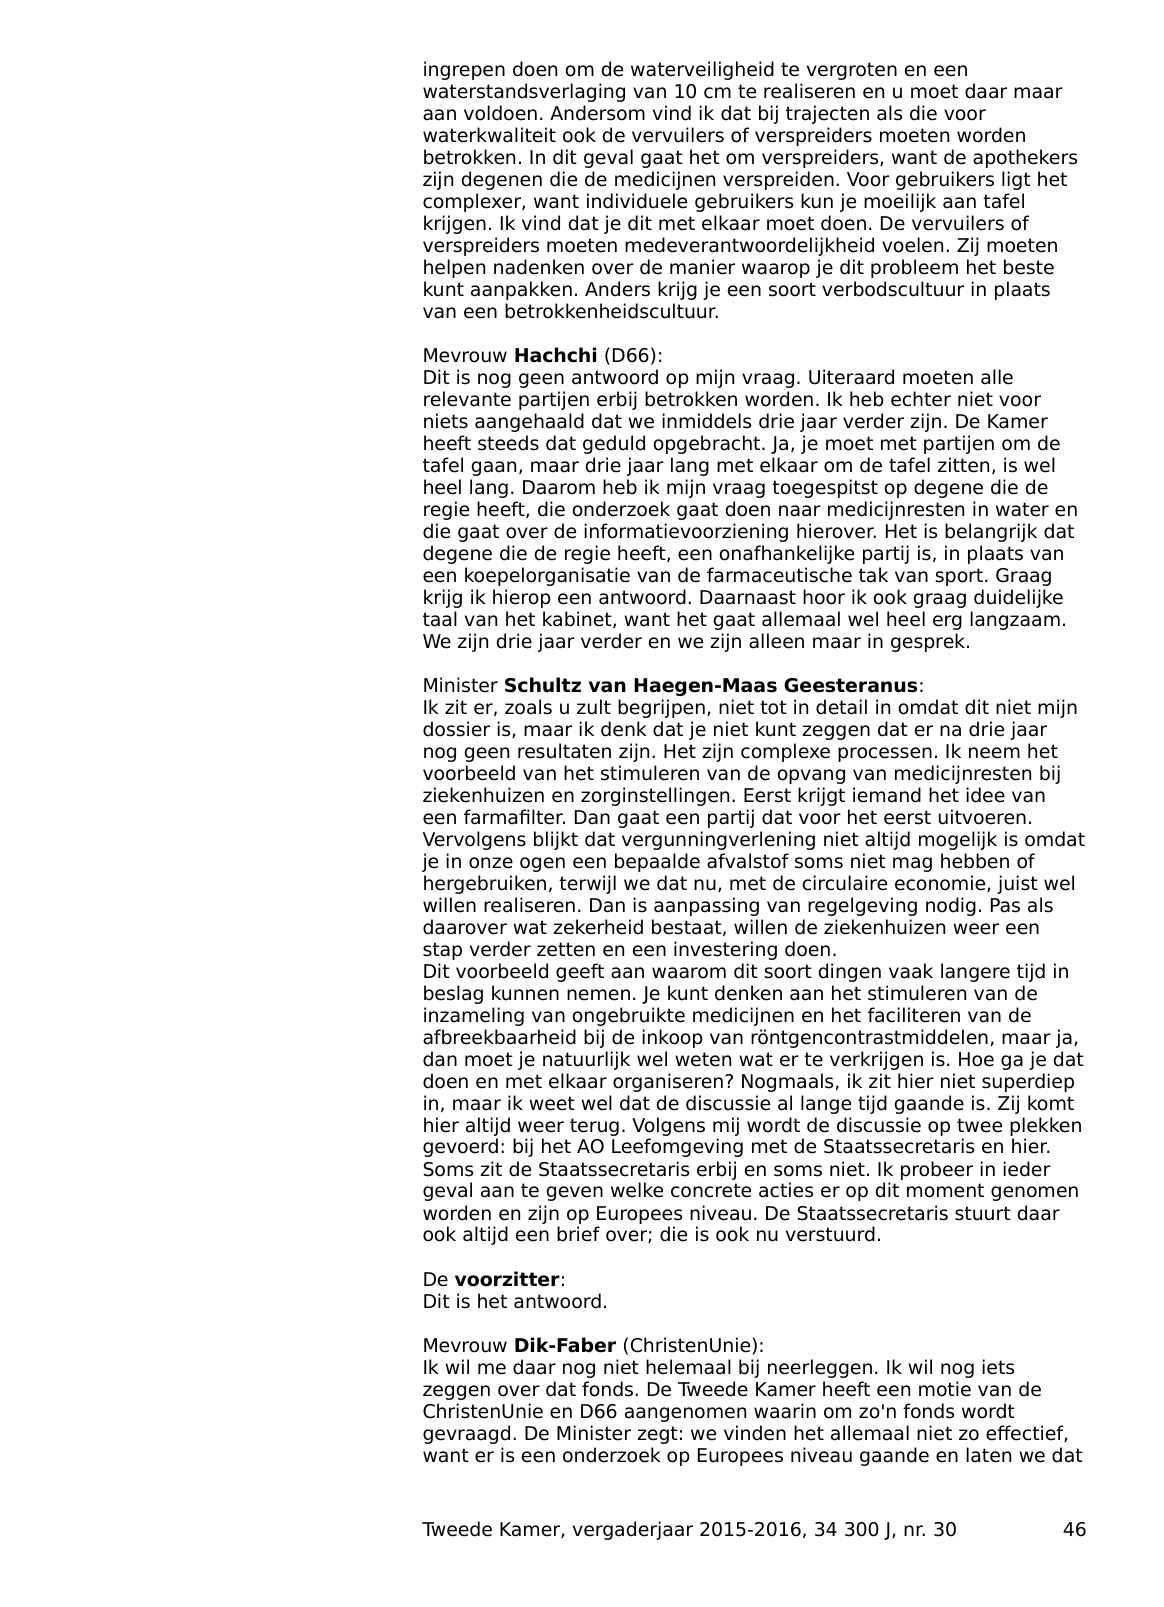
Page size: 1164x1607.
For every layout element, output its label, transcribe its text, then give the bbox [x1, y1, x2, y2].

text Dit is het antwoord. [422, 1291, 1087, 1312]
text Dit voorbeeld geeft aan waarom dit soort dingen vaak langere tijd in beslag kunnen nemen. Je kunt denken aan het stimuleren van de inzameling van ongebruikte medicijnen en het faciliteren van de afbreekbaarheid bij de inkoop van röntgencontrastmiddelen, maar ja, dan moet je natuurlijk wel weten wat er te verkrijgen is. Hoe ga je dat doen en met elkaar organiseren? Nogmaals, ik zit hier niet superdiep in, maar ik weet wel dat de discussie al lange tijd gaande is. Zij komt hier altijd weer terug. Volgens mij wordt de discussie op twee plekken gevoerd: bij het AO Leefomgeving met de Staatssecretaris en hier. Soms zit de Staatssecretaris erbij en soms niet. Ik probeer in ieder geval aan te geven welke concrete acties er op dit moment genomen worden en zijn op Europees niveau. De Staatssecretaris stuurt daar ook altijd een brief over; die is ook nu verstuurd. [422, 961, 1087, 1246]
text De voorzitter: [422, 1268, 1087, 1291]
text Mevrouw Dik-Faber (ChristenUnie): [422, 1335, 1087, 1357]
text ingrepen doen om de waterveiligheid te vergroten en een waterstandsverlaging van 10 cm te realiseren en u moet daar maar aan voldoen. Andersom vind ik dat bij trajecten als die voor waterkwaliteit ook de vervuilers of verspreiders moeten worden betrokken. In dit geval gaat het om verspreiders, want de apothekers zijn degenen die de medicijnen verspreiden. Voor gebruikers ligt het complexer, want individuele gebruikers kun je moeilijk aan tafel krijgen. Ik vind dat je dit met elkaar moet doen. De vervuilers of verspreiders moeten medeverantwoordelijkheid voelen. Zij moeten helpen nadenken over de manier waarop je dit probleem het beste kunt aanpakken. Anders krijg je een soort verbodscultuur in plaats van een betrokkenheidscultuur. [422, 59, 1087, 323]
text Dit is nog geen antwoord op mijn vraag. Uiteraard moeten alle relevante partijen erbij betrokken worden. Ik heb echter niet voor niets aangehaald dat we inmiddels drie jaar verder zijn. De Kamer heeft steeds dat geduld opgebracht. Ja, je moet met partijen om de tafel gaan, maar drie jaar lang met elkaar om de tafel zitten, is wel heel lang. Daarom heb ik mijn vraag toegespitst op degene die de regie heeft, die onderzoek gaat doen naar medicijnresten in water en die gaat over de informatievoorziening hierover. Het is belangrijk dat degene die de regie heeft, een onafhankelijke partij is, in plaats van een koepelorganisatie van de farmaceutische tak van sport. Graag krijg ik hierop een antwoord. Daarnaast hoor ik ook graag duidelijke taal van het kabinet, want het gaat allemaal wel heel erg langzaam. We zijn drie jaar verder en we zijn alleen maar in gesprek. [422, 367, 1087, 653]
text Minister Schultz van Haegen-Maas Geesteranus: [422, 675, 1087, 697]
text Ik wil me daar nog niet helemaal bij neerleggen. Ik wil nog iets zeggen over dat fonds. De Tweede Kamer heeft een motie van de ChristenUnie en D66 aangenomen waarin om zo'n fonds wordt gevraagd. De Minister zegt: we vinden het allemaal niet zo effectief, want er is een onderzoek op Europees niveau gaande en laten we dat [422, 1357, 1087, 1467]
text Mevrouw Hachchi (D66): [422, 345, 1087, 367]
text Ik zit er, zoals u zult begrijpen, niet tot in detail in omdat dit niet mijn dossier is, maar ik denk dat je niet kunt zeggen dat er na drie jaar nog geen resultaten zijn. Het zijn complexe processen. Ik neem het voorbeeld van het stimuleren van de opvang van medicijnresten bij ziekenhuizen en zorginstellingen. Eerst krijgt iemand het idee van een farmafilter. Dan gaat een partij dat voor het eerst uitvoeren. Vervolgens blijkt dat vergunningverlening niet altijd mogelijk is omdat je in onze ogen een bepaalde afvalstof soms niet mag hebben of hergebruiken, terwijl we dat nu, met de circulaire economie, juist wel willen realiseren. Dan is aanpassing van regelgeving nodig. Pas als daarover wat zekerheid bestaat, willen de ziekenhuizen weer een stap verder zetten en een investering doen. [422, 697, 1087, 961]
